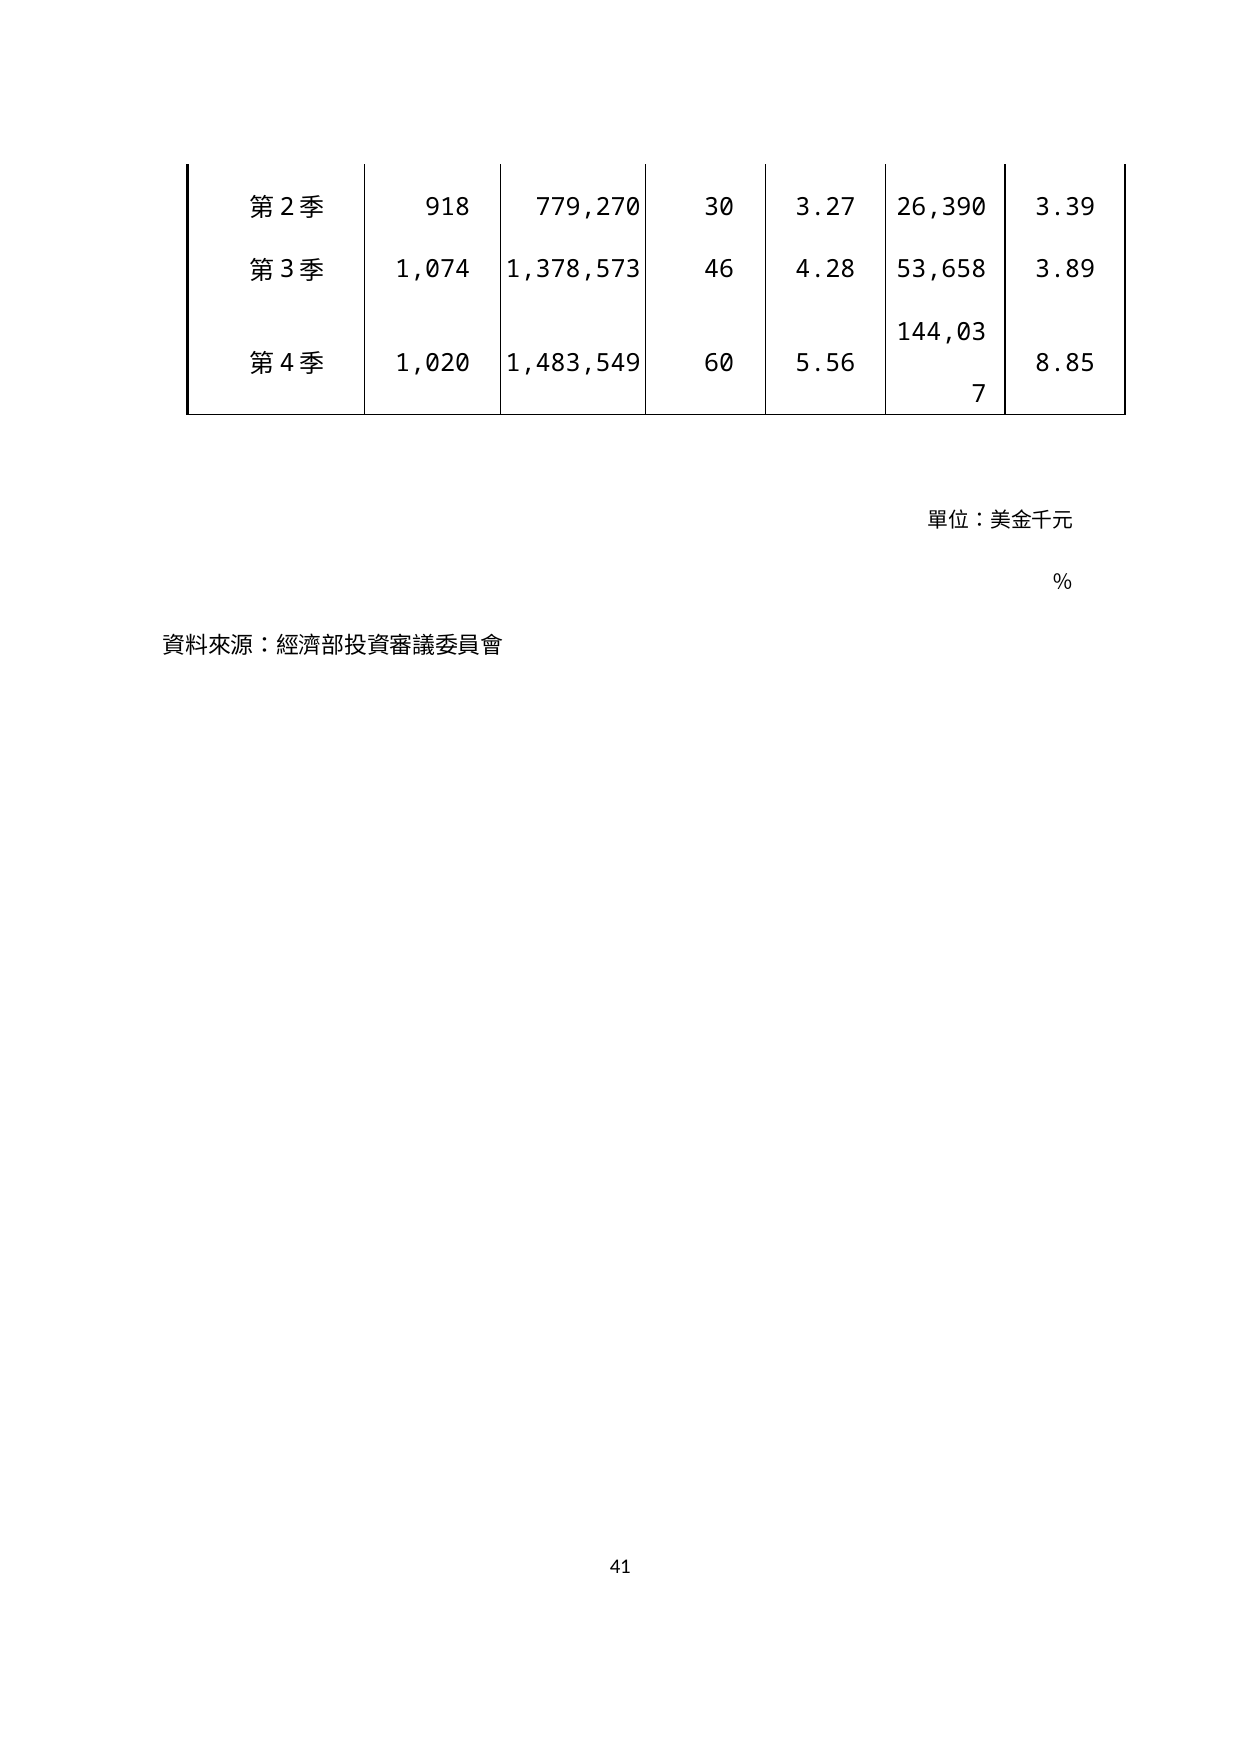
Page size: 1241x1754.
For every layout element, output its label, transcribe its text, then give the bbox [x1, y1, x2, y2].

table_cell 3.89 [1006, 227, 1124, 289]
table_cell 53,658 [886, 227, 1004, 289]
table_cell 1,378,573 [501, 227, 645, 289]
table_cell 144,037 [886, 289, 1004, 414]
table_cell 918 [365, 164, 500, 227]
table_cell 60 [646, 289, 765, 414]
table_cell 5.56 [766, 289, 885, 414]
table_cell 1,020 [365, 289, 500, 414]
table_cell 4.28 [766, 227, 885, 289]
table_cell 1,483,549 [501, 289, 645, 414]
table_cell 3.39 [1006, 164, 1124, 227]
table_cell 第3季 [189, 227, 364, 289]
table_cell 第2季 [189, 164, 364, 227]
table_cell 1,074 [365, 227, 500, 289]
table_cell 3.27 [766, 164, 885, 227]
text 單位：美金千元，％ [187, 477, 1073, 602]
text 資料來源：經濟部投資審議委員會 [162, 602, 1053, 664]
table_cell 26,390 [886, 164, 1004, 227]
table_cell 第4季 [189, 289, 364, 414]
table_cell 46 [646, 227, 765, 289]
table_cell 8.85 [1006, 289, 1124, 414]
table_cell 30 [646, 164, 765, 227]
table_cell 779,270 [501, 164, 645, 227]
